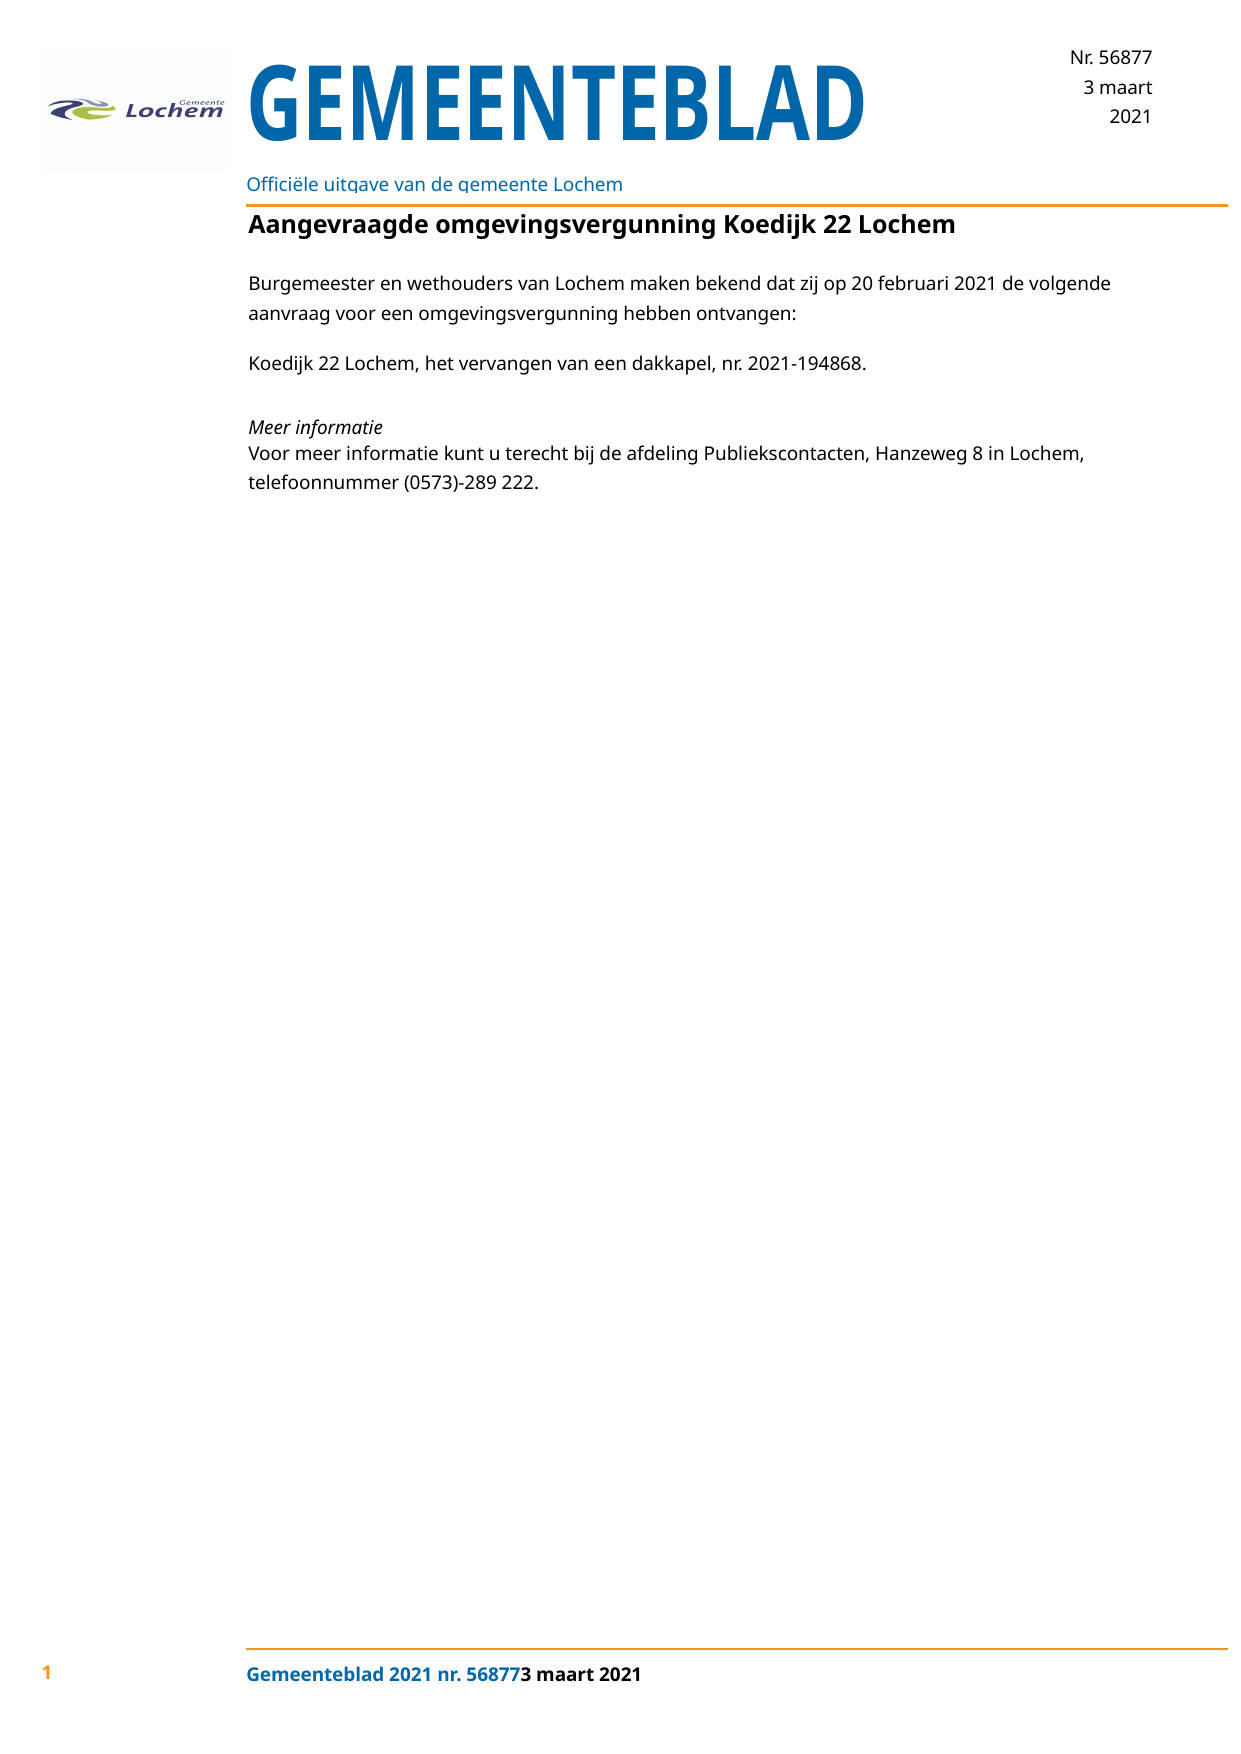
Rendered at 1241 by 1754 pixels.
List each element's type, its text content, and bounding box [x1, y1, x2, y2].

text Aangevraagde omgevingsvergunning Koedijk 22 Lochem [248, 207, 1152, 241]
text Koedijk 22 Lochem, het vervangen van een dakkapel, nr. 2021-194868. [248, 350, 1152, 376]
text Burgemeester en wethouders van Lochem maken bekend dat zij op 20 februari 2021 de volgende aanvraag voor een omgevingsvergunning hebben ontvangen: [248, 270, 1152, 326]
text Voor meer informatie kunt u terecht bij de afdeling Publiekscontacten, Hanzeweg 8 in Lochem, telefoonnummer (0573)-289 222. [248, 440, 1152, 495]
picture [41, 47, 231, 172]
text Meer informatie [248, 414, 1152, 440]
